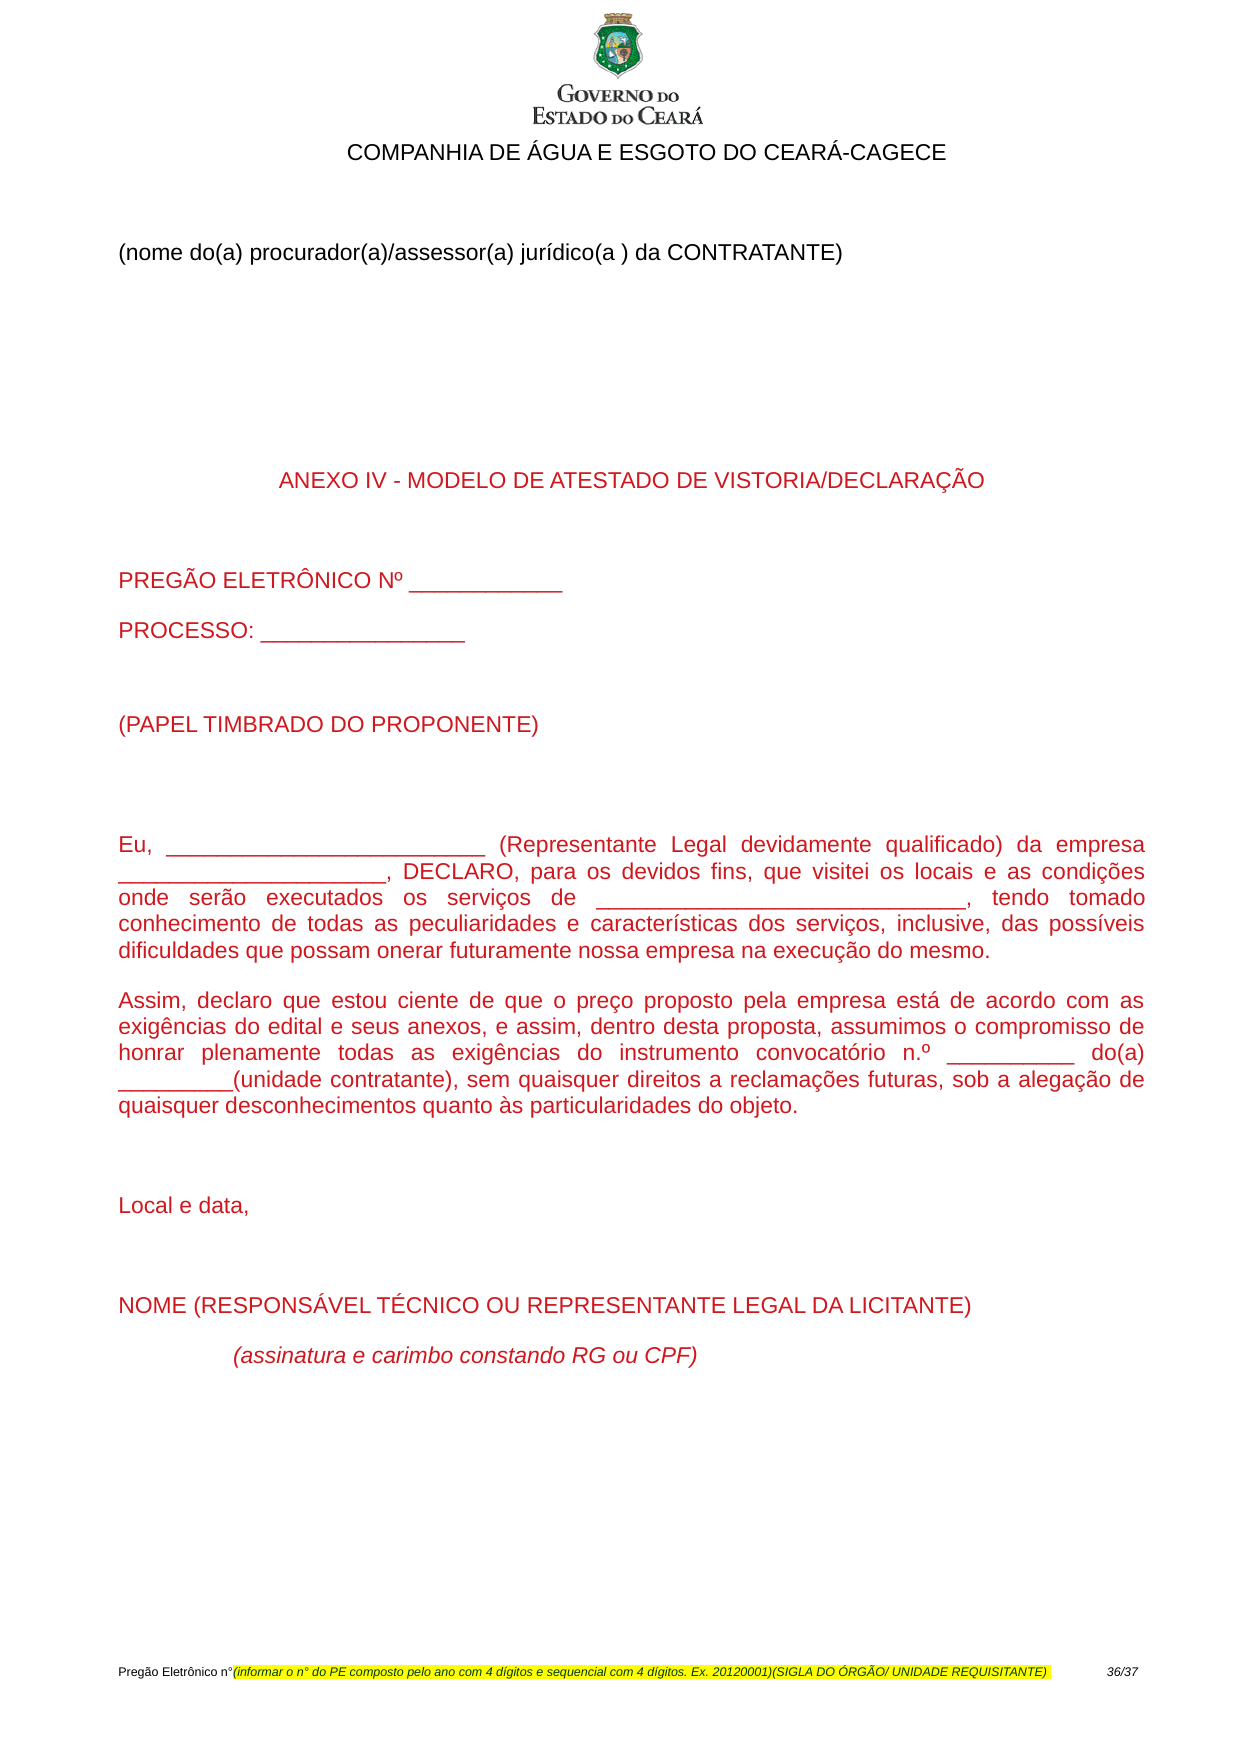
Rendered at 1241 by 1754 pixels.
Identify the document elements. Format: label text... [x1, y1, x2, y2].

text (assinatura e carimbo constando RG ou CPF) [118, 1342, 1146, 1368]
text Eu, _________________________ (Representante Legal devidamente qualificado) da empresa _____________________, DECLARO, para os devidos fins, que visitei os locais e as condições onde serão executados os serviços de _____________________________, tendo tomado conhecimento de todas as peculiaridades e características dos serviços, inclusive, das possíveis dificuldades que possam onerar futuramente nossa empresa na execução do mesmo. [118, 831, 1146, 963]
text PROCESSO: ________________ [118, 617, 1146, 643]
text (nome do(a) procurador(a)/assessor(a) jurídico(a ) da CONTRATANTE) [118, 239, 1146, 265]
text Local e data, [118, 1192, 1146, 1218]
text PREGÃO ELETRÔNICO Nº ____________ [118, 567, 1146, 593]
text NOME (RESPONSÁVEL TÉCNICO OU REPRESENTANTE LEGAL DA LICITANTE) [118, 1292, 1146, 1318]
text ANEXO IV - MODELO DE ATESTADO DE VISTORIA/DECLARAÇÃO [118, 467, 1146, 493]
text Assim, declaro que estou ciente de que o preço proposto pela empresa está de acordo com as exigências do edital e seus anexos, e assim, dentro desta proposta, assumimos o compromisso de honrar plenamente todas as exigências do instrumento convocatório n.º __________ do(a) _________(unidade contratante), sem quaisquer direitos a reclamações futuras, sob a alegação de quaisquer desconhecimentos quanto às particularidades do objeto. [118, 987, 1146, 1118]
text (PAPEL TIMBRADO DO PROPONENTE) [118, 711, 1146, 737]
